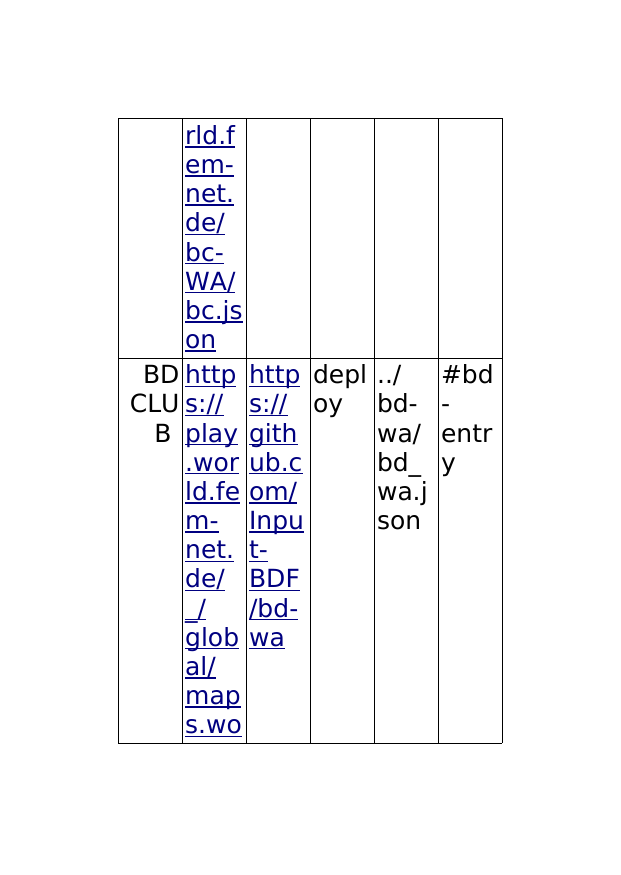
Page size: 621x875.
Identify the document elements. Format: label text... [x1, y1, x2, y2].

table_cell [439, 119, 502, 357]
table_cell [247, 119, 310, 357]
table_cell rld.fem-net.de/bc-WA/bc.json [183, 119, 246, 357]
table_cell BD CLUB [119, 359, 182, 742]
table_cell https://github.com/Input-BDF/bd-wa [247, 359, 310, 742]
table_cell [119, 119, 182, 357]
table_cell https://play.world.fem-net.de/_/global/maps.wo [183, 359, 246, 742]
table_cell #bd-entry [439, 359, 502, 742]
table_cell deploy [311, 359, 374, 742]
table_cell ../bd-wa/bd_wa.json [375, 359, 438, 742]
table_cell [311, 119, 374, 357]
table_cell [375, 119, 438, 357]
